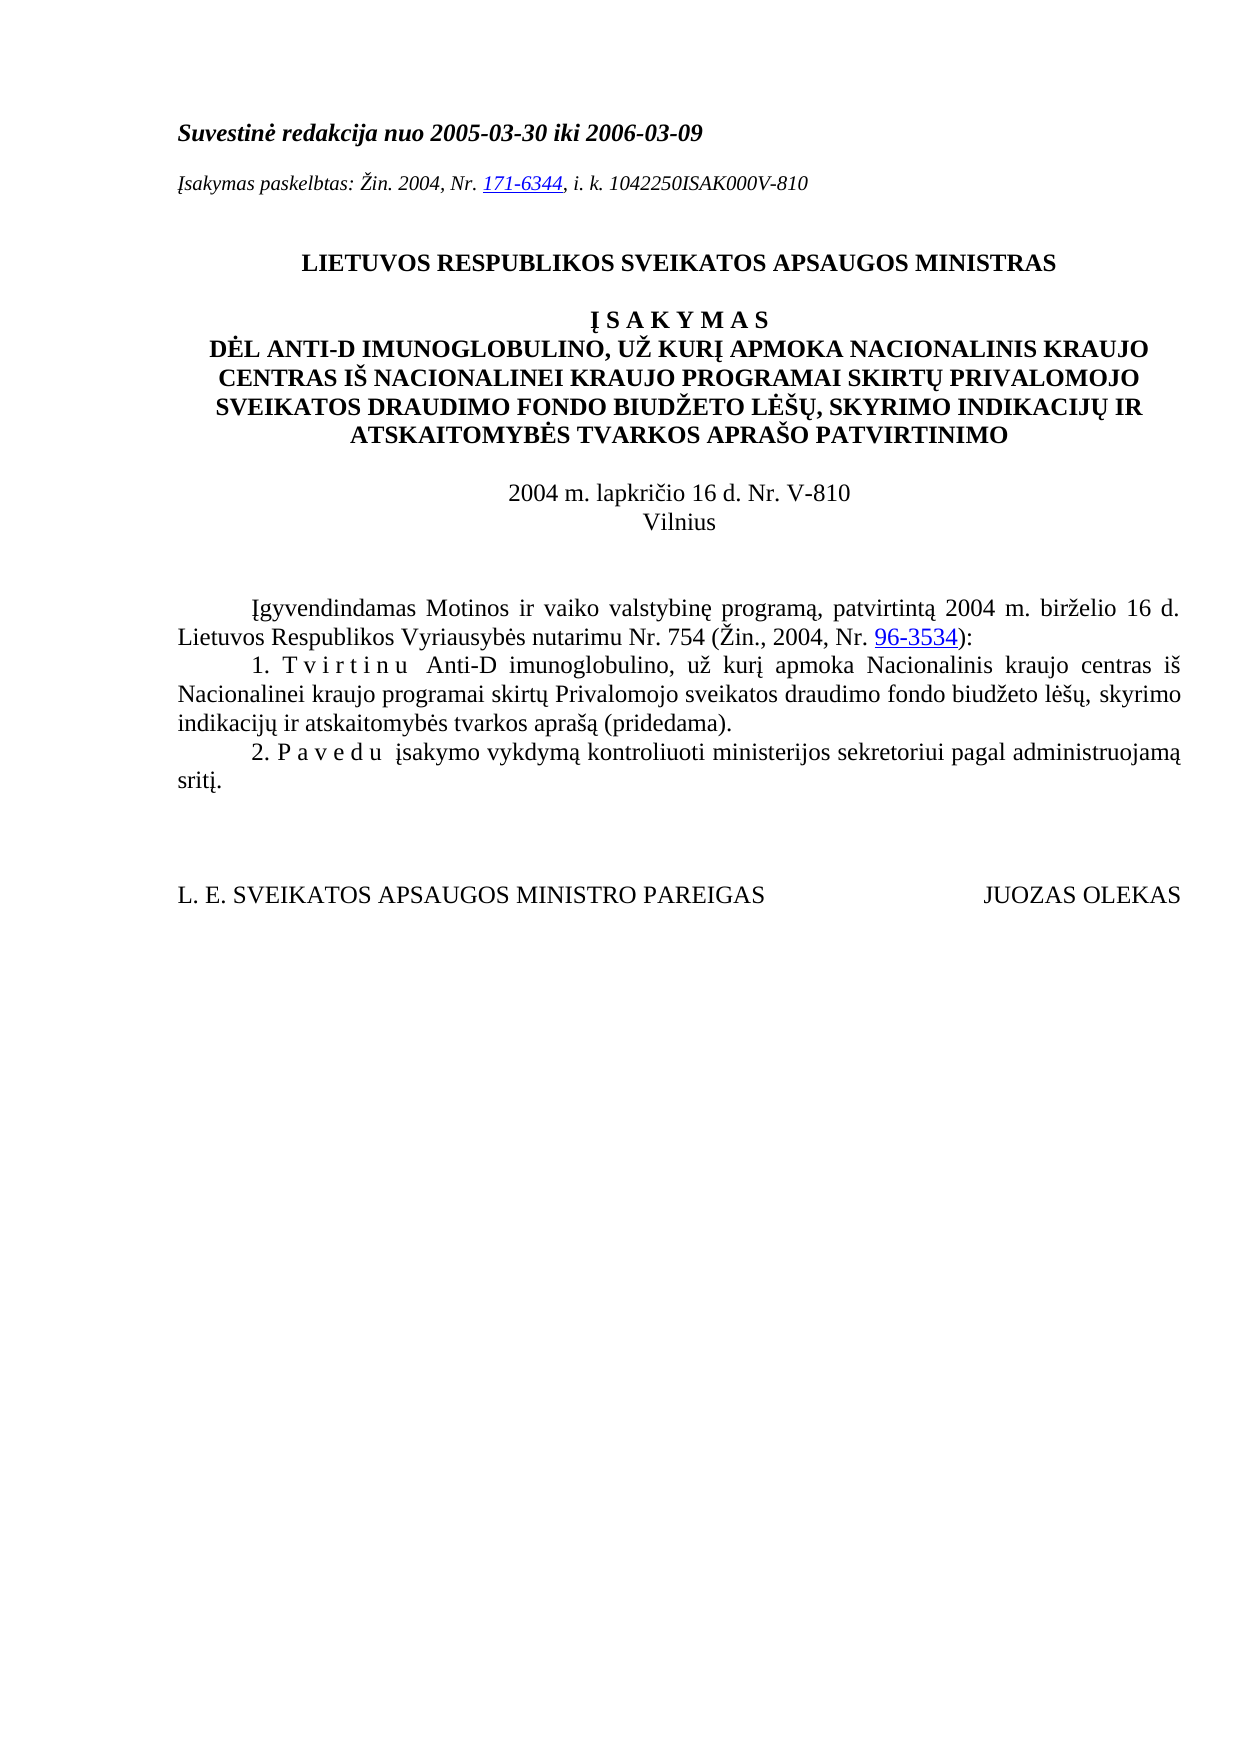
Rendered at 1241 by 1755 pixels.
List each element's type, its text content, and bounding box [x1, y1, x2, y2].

text 1. Tvirtinu Anti-D imunoglobulino, už kurį apmoka Nacionalinis kraujo centras iš Nacionalinei kraujo programai skirtų Privalomojo sveikatos draudimo fondo biudžeto lėšų, skyrimo indikacijų ir atskaitomybės tvarkos aprašą (pridedama). [177, 650, 1181, 737]
text 2004 m. lapkričio 16 d. Nr. V-810 [177, 478, 1181, 507]
text Vilnius [177, 507, 1181, 535]
text L. E. SVEIKATOS APSAUGOS MINISTRo pareigas JUOZAS OLEKAS [177, 880, 1181, 909]
text 2. Pavedu įsakymo vykdymą kontroliuoti ministerijos sekretoriui pagal administruojamą sritį. [177, 737, 1181, 794]
text LIETUVOS RESPUBLIKOS SVEIKATOS APSAUGOS MINISTRAS [177, 248, 1181, 277]
text Įgyvendindamas Motinos ir vaiko valstybinę programą, patvirtintą 2004 m. birželio 16 d. Lietuvos Respublikos Vyriausybės nutarimu Nr. 754 (Žin., 2004, Nr. 96-3534): [177, 593, 1181, 650]
text Į S A K Y M A S [177, 305, 1181, 334]
text DĖL ANTI-D IMUNOGLOBULINO, UŽ KURĮ APMOKA NACIONALINIS KRAUJO CENTRAS IŠ NACIONALINEI KRAUJO PROGRAMAI SKIRTŲ PRIVALOMOJO SVEIKATOS DRAUDIMO FONDO BIUDŽETO LĖŠŲ, SKYRIMO INDIKACIJŲ IR ATSKAITOMYBĖS TVARKOS APRAŠO PATVIRTINIMO [177, 334, 1181, 449]
text Įsakymas paskelbtas: Žin. 2004, Nr. 171-6344, i. k. 1042250ISAK000V-810 [177, 171, 1181, 195]
text Suvestinė redakcija nuo 2005-03-30 iki 2006-03-09 [177, 118, 1181, 147]
